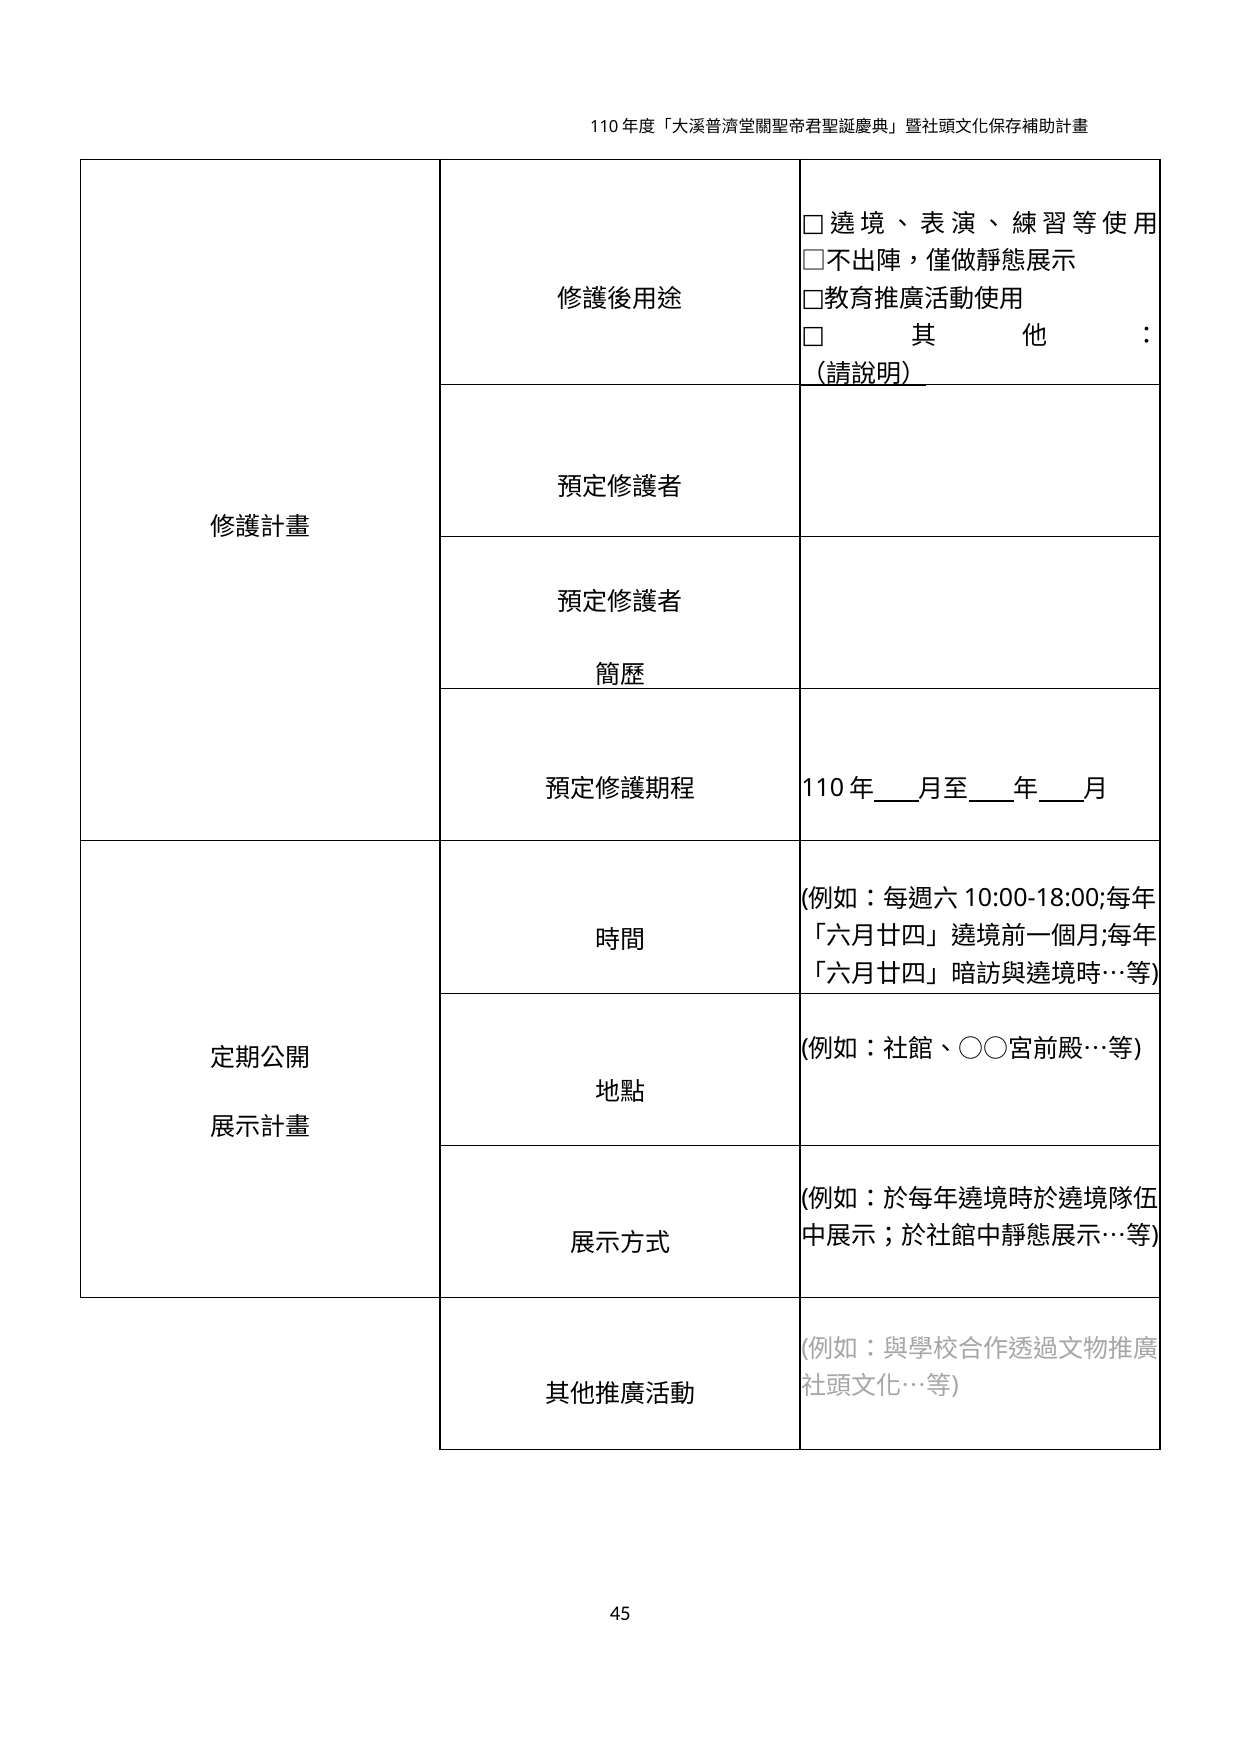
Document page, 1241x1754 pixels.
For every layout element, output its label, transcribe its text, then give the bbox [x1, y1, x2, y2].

table_cell 預定修護期程 [441, 689, 799, 840]
table_cell [801, 537, 1159, 688]
table_cell 其他推廣活動 [441, 1298, 799, 1449]
table_cell (例如：每週六10:00-18:00;每年「六月廿四」遶境前一個月;每年「六月廿四」暗訪與遶境時…等) [801, 841, 1159, 992]
table_cell 預定修護者 [441, 385, 799, 536]
table_cell (例如：與學校合作透過文物推廣社頭文化…等) [801, 1298, 1159, 1449]
table_cell 地點 [441, 994, 799, 1145]
table_cell □遶境、表演、練習等使用 □不出陣，僅做靜態展示 □教育推廣活動使用 □其他： （請說明） [801, 160, 1159, 384]
table_cell 展示方式 [441, 1146, 799, 1297]
table_cell (例如：社館、○○宮前殿…等) [801, 994, 1159, 1145]
table_cell 定期公開 展示計畫 [81, 841, 439, 1297]
table_cell 110年 月至 年 月 [801, 689, 1159, 840]
table_cell 時間 [441, 841, 799, 992]
table_cell [801, 385, 1159, 536]
table_cell (例如：於每年遶境時於遶境隊伍中展示；於社館中靜態展示…等) [801, 1146, 1159, 1297]
table_cell 修護後用途 [441, 160, 799, 384]
table_cell 預定修護者 簡歷 [441, 537, 799, 688]
table_cell 修護計畫 [81, 160, 439, 840]
